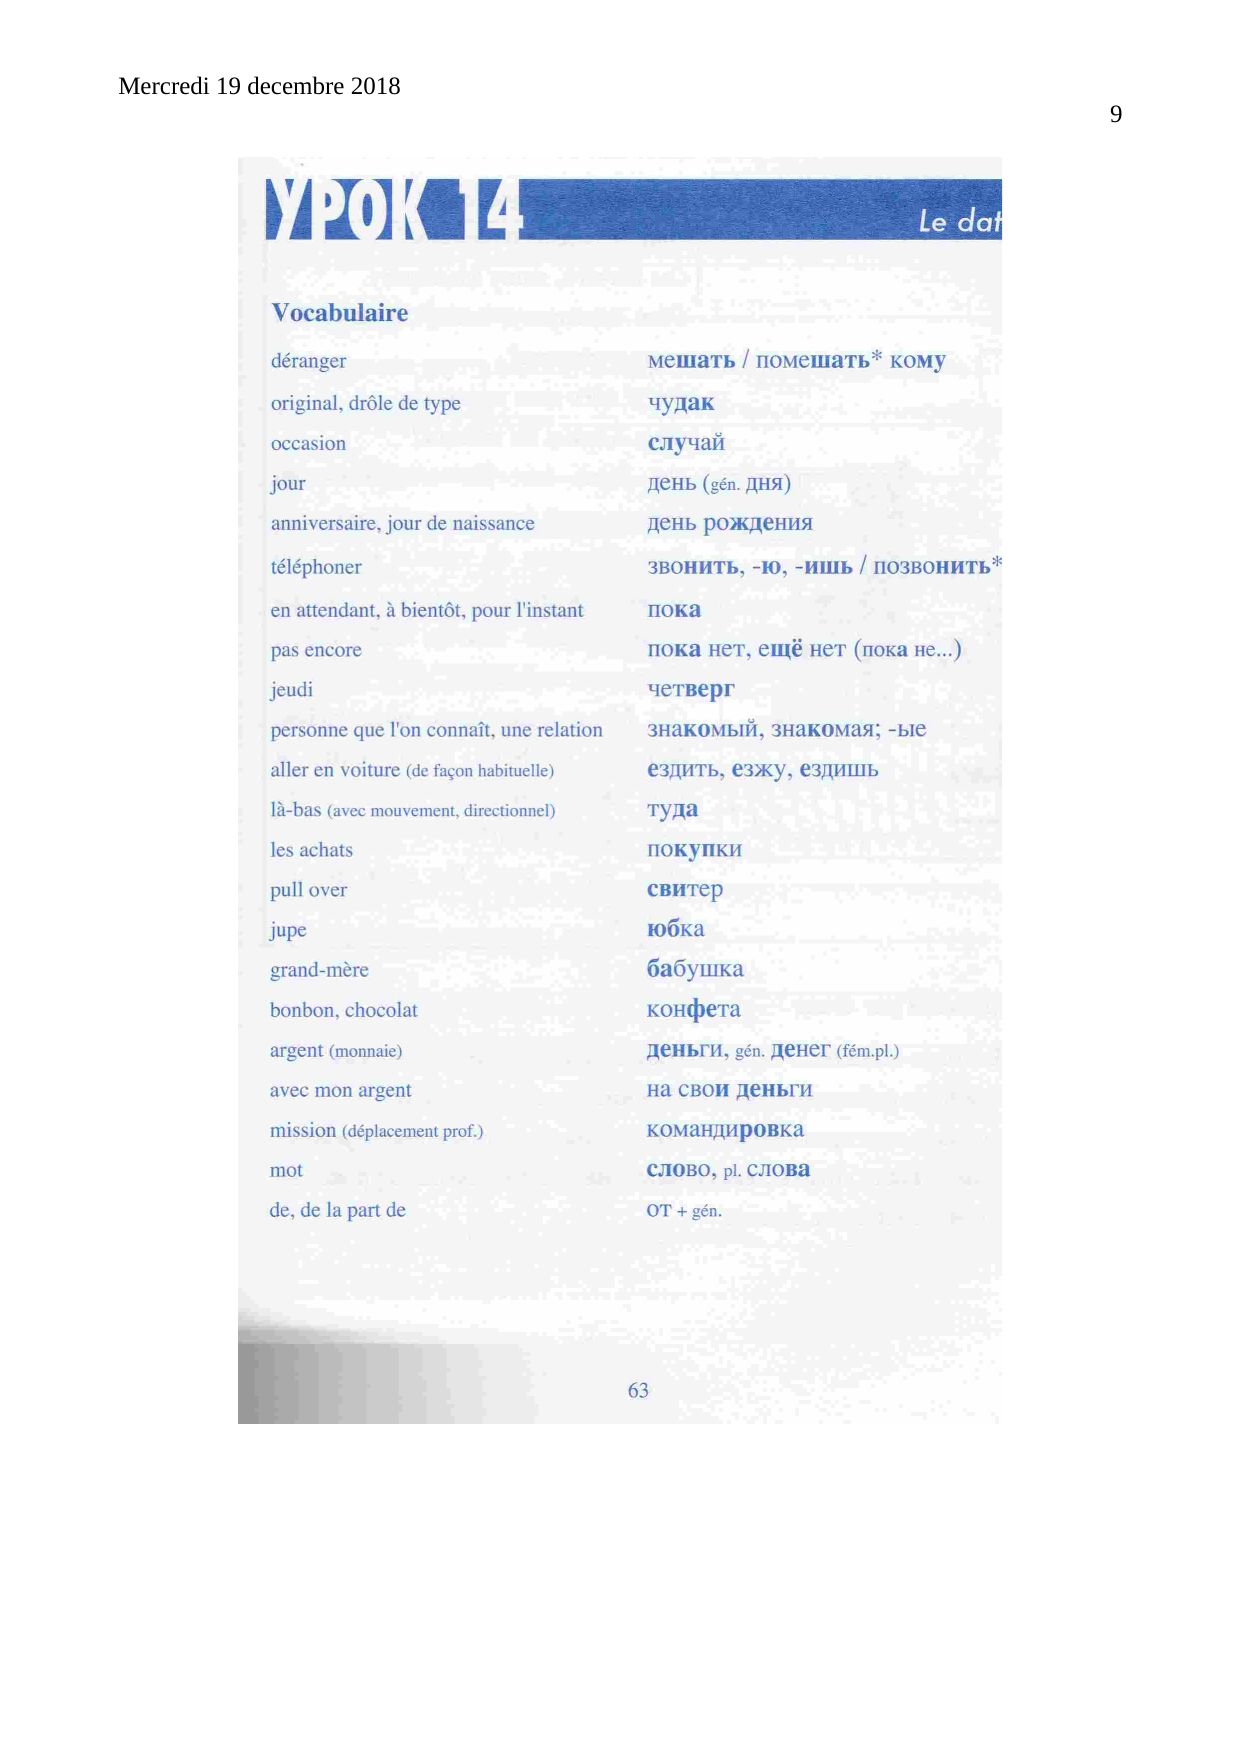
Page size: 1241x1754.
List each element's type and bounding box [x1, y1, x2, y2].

picture [238, 157, 1003, 1424]
